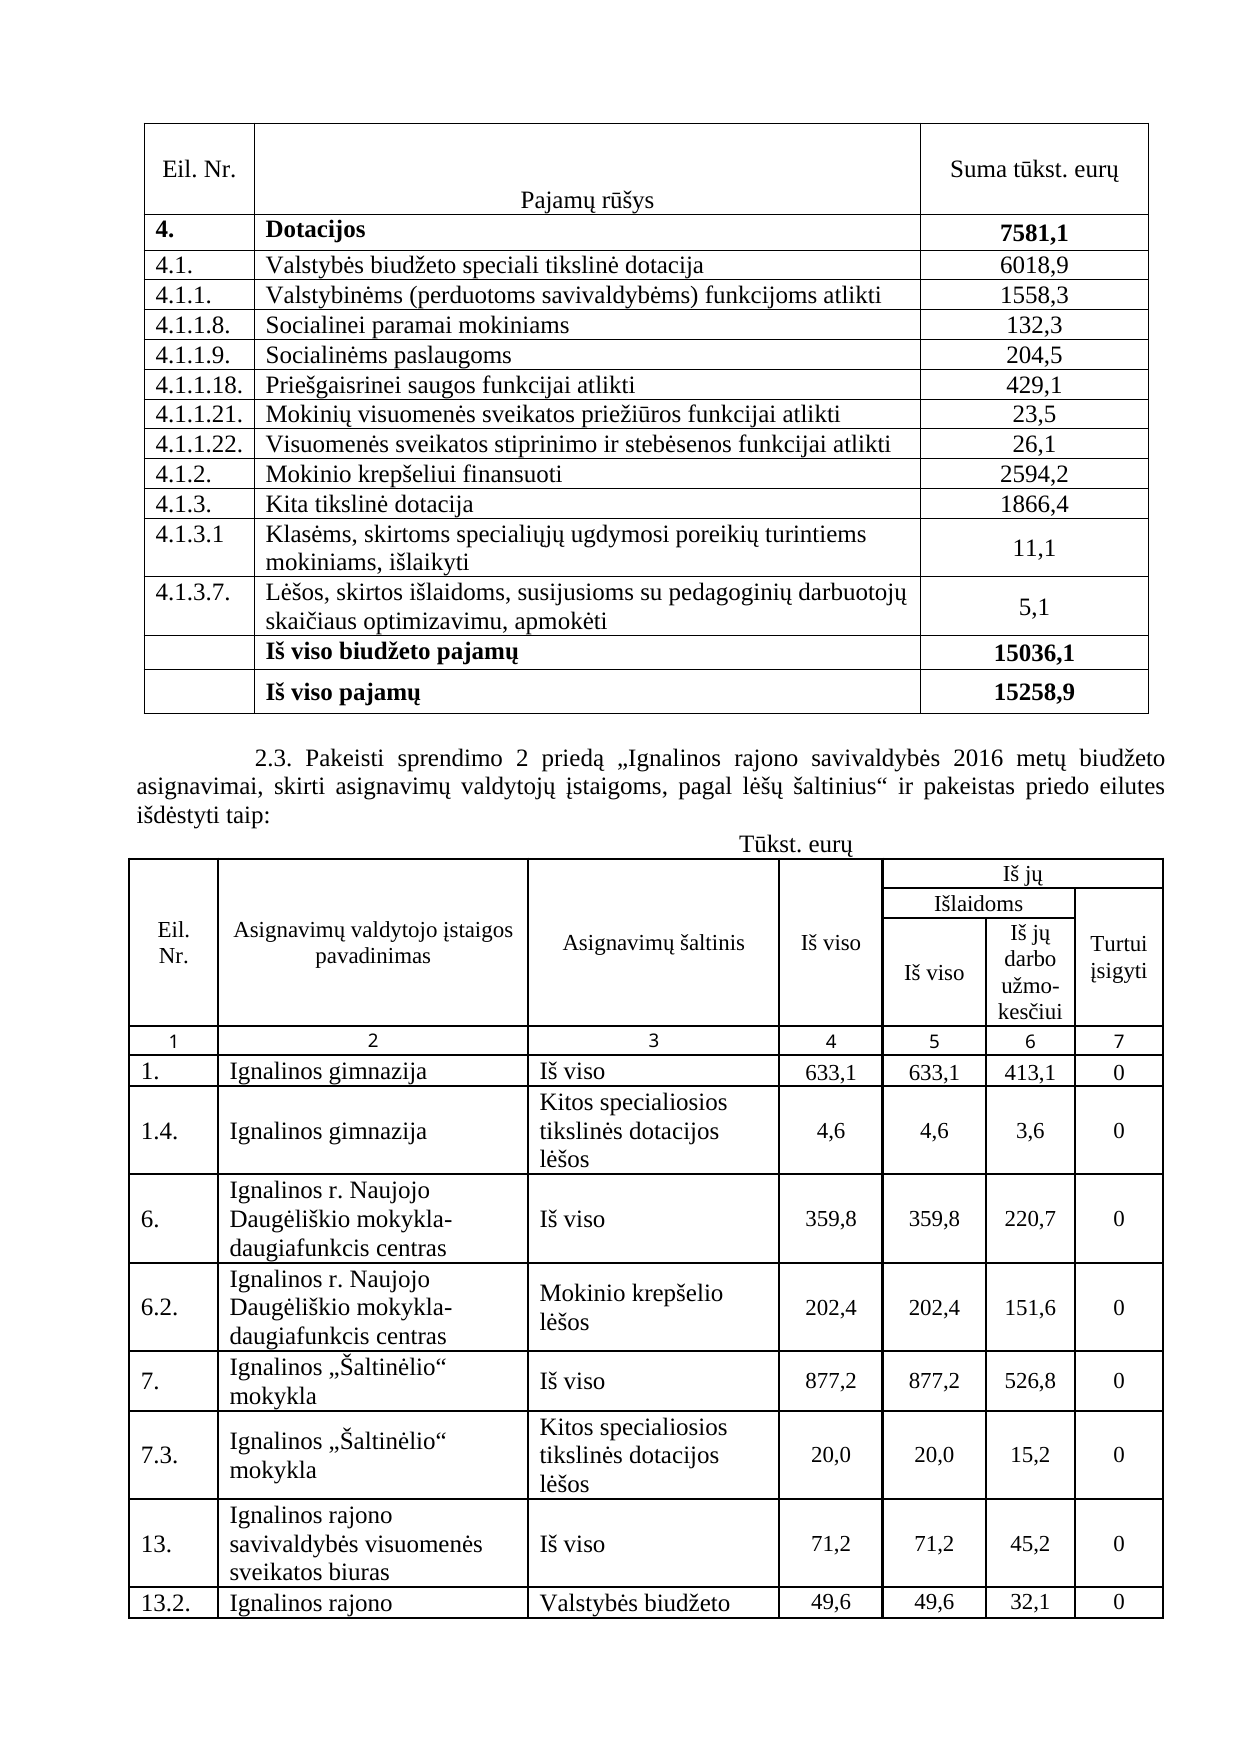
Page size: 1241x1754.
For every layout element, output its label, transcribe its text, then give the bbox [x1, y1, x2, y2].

table_cell 204,5 [921, 340, 1148, 369]
table_cell 49,6 [884, 1588, 985, 1617]
table_cell Socialinėms paslaugoms [255, 340, 920, 369]
table_cell 413,1 [987, 1056, 1074, 1085]
table_cell 359,8 [780, 1175, 881, 1262]
table_cell 1 [130, 1027, 217, 1054]
table_cell 20,0 [884, 1412, 985, 1498]
table_cell 4.1.1.21. [145, 400, 254, 428]
table_cell 2 [219, 1027, 527, 1054]
table_cell 3 [529, 1027, 778, 1054]
table_cell Ignalinos r. Naujojo Daugėliškio mokykla- daugiafunkcis centras [219, 1264, 527, 1350]
table_cell 0 [1076, 1175, 1162, 1262]
table_cell Dotacijos [255, 215, 920, 249]
table_cell 5,1 [921, 577, 1148, 635]
table_cell Ignalinos rajono [219, 1588, 527, 1617]
table_cell 4.1.2. [145, 459, 254, 488]
table_cell 4.1.1.22. [145, 429, 254, 458]
table_cell 877,2 [884, 1352, 985, 1409]
table_cell 71,2 [884, 1500, 985, 1586]
table_cell 633,1 [780, 1056, 881, 1085]
table_header Iš viso [780, 860, 881, 1024]
table_cell 1.4. [130, 1087, 217, 1173]
table_cell Ignalinos gimnazija [219, 1056, 527, 1085]
table_cell 3,6 [987, 1087, 1074, 1173]
table_cell [145, 636, 254, 669]
table_cell 0 [1076, 1352, 1162, 1409]
table_cell [145, 670, 254, 713]
table_cell 20,0 [780, 1412, 881, 1498]
table_cell Klasėms, skirtoms specialiųjų ugdymosi poreikių turintiems mokiniams, išlaikyti [255, 519, 920, 576]
table_cell Iš viso [529, 1175, 778, 1262]
table_cell 23,5 [921, 400, 1148, 428]
table_cell Valstybinėms (perduotoms savivaldybėms) funkcijoms atlikti [255, 280, 920, 309]
table_cell 1. [130, 1056, 217, 1085]
table_cell Iš viso pajamų [255, 670, 920, 713]
table_cell 6 [987, 1027, 1074, 1054]
table_cell Ignalinos „Šaltinėlio“ mokykla [219, 1412, 527, 1498]
table_cell Kitos specialiosios tikslinės dotacijos lėšos [529, 1087, 778, 1173]
table_cell 7. [130, 1352, 217, 1409]
table_cell 0 [1076, 1412, 1162, 1498]
table_cell 0 [1076, 1087, 1162, 1173]
table_cell 0 [1076, 1588, 1162, 1617]
table_header Pajamų rūšys [255, 124, 920, 213]
table_cell Mokinių visuomenės sveikatos priežiūros funkcijai atlikti [255, 400, 920, 428]
table_cell Iš viso [884, 919, 985, 1024]
table_cell 7581,1 [921, 215, 1148, 249]
table_cell 45,2 [987, 1500, 1074, 1586]
table_cell Valstybės biudžeto speciali tikslinė dotacija [255, 251, 920, 279]
table_cell Iš viso [529, 1352, 778, 1409]
table_cell 4.1.3.1 [145, 519, 254, 576]
table_cell 526,8 [987, 1352, 1074, 1409]
table_cell 633,1 [884, 1056, 985, 1085]
table_header Iš jų [884, 860, 1162, 887]
table_cell 15,2 [987, 1412, 1074, 1498]
table_cell 877,2 [780, 1352, 881, 1409]
table_cell Priešgaisrinei saugos funkcijai atlikti [255, 370, 920, 398]
table_cell 4,6 [780, 1087, 881, 1173]
table_cell 359,8 [884, 1175, 985, 1262]
table_cell Mokinio krepšelio lėšos [529, 1264, 778, 1350]
table_cell 15036,1 [921, 636, 1148, 669]
table_cell Kitos specialiosios tikslinės dotacijos lėšos [529, 1412, 778, 1498]
table_cell 1866,4 [921, 489, 1148, 518]
table_cell 6018,9 [921, 251, 1148, 279]
table_cell 13. [130, 1500, 217, 1586]
table_cell Ignalinos „Šaltinėlio“ mokykla [219, 1352, 527, 1409]
table_header Suma tūkst. eurų [921, 124, 1148, 213]
table_cell 1558,3 [921, 280, 1148, 309]
table_cell Mokinio krepšeliui finansuoti [255, 459, 920, 488]
table_cell 26,1 [921, 429, 1148, 458]
table_header Asignavimų valdytojo įstaigos pavadinimas [219, 860, 527, 1024]
table_cell 0 [1076, 1500, 1162, 1586]
table_cell Kita tikslinė dotacija [255, 489, 920, 518]
table_cell 11,1 [921, 519, 1148, 576]
table_cell 71,2 [780, 1500, 881, 1586]
table_cell 4 [780, 1027, 881, 1054]
table_cell Visuomenės sveikatos stiprinimo ir stebėsenos funkcijai atlikti [255, 429, 920, 458]
table_cell Socialinei paramai mokiniams [255, 310, 920, 339]
table_cell Iš viso [529, 1056, 778, 1085]
table_header Eil. Nr. [145, 124, 254, 213]
table_cell Turtui įsigyti [1076, 889, 1162, 1024]
table_cell 4.1.1.9. [145, 340, 254, 369]
table_cell 7.3. [130, 1412, 217, 1498]
table_cell 49,6 [780, 1588, 881, 1617]
table_cell 0 [1076, 1056, 1162, 1085]
table_cell 15258,9 [921, 670, 1148, 713]
table_cell 13.2. [130, 1588, 217, 1617]
table_cell Ignalinos r. Naujojo Daugėliškio mokykla- daugiafunkcis centras [219, 1175, 527, 1262]
table_cell 7 [1076, 1027, 1162, 1054]
table_cell 4,6 [884, 1087, 985, 1173]
table_header Asignavimų šaltinis [529, 860, 778, 1024]
text 2.3. Pakeisti sprendimo 2 priedą „Ignalinos rajono savivaldybės 2016 metų biudžeto asignavimai, skirti asignavimų valdytojų įstaigoms, pagal lėšų šaltinius“ ir pakeistas priedo eilutes išdėstyti taip: [136, 743, 1167, 829]
table_cell 5 [884, 1027, 985, 1054]
table_cell Ignalinos rajono savivaldybės visuomenės sveikatos biuras [219, 1500, 527, 1586]
table_cell Iš viso biudžeto pajamų [255, 636, 920, 669]
text Tūkst. eurų [136, 829, 1167, 858]
table_cell 4.1.1. [145, 280, 254, 309]
table_cell Lėšos, skirtos išlaidoms, susijusioms su pedagoginių darbuotojų skaičiaus optimizavimu, apmokėti [255, 577, 920, 635]
table_cell 6. [130, 1175, 217, 1262]
table_cell 0 [1076, 1264, 1162, 1350]
table_cell Iš jų darbo užmo-kesčiui [987, 919, 1074, 1024]
table_cell Valstybės biudžeto [529, 1588, 778, 1617]
table_cell Išlaidoms [884, 889, 1074, 917]
table_cell 220,7 [987, 1175, 1074, 1262]
table_cell 4.1.3. [145, 489, 254, 518]
table_cell 2594,2 [921, 459, 1148, 488]
table_cell Ignalinos gimnazija [219, 1087, 527, 1173]
table_cell 202,4 [884, 1264, 985, 1350]
table_cell 4.1.1.8. [145, 310, 254, 339]
table_cell 429,1 [921, 370, 1148, 398]
table_cell 132,3 [921, 310, 1148, 339]
table_cell 32,1 [987, 1588, 1074, 1617]
table_cell 6.2. [130, 1264, 217, 1350]
table_cell 151,6 [987, 1264, 1074, 1350]
table_cell 4. [145, 215, 254, 249]
table_cell Iš viso [529, 1500, 778, 1586]
table_cell 4.1.3.7. [145, 577, 254, 635]
table_cell 4.1. [145, 251, 254, 279]
table_header Eil. Nr. [130, 860, 217, 1024]
table_cell 4.1.1.18. [145, 370, 254, 398]
table_cell 202,4 [780, 1264, 881, 1350]
